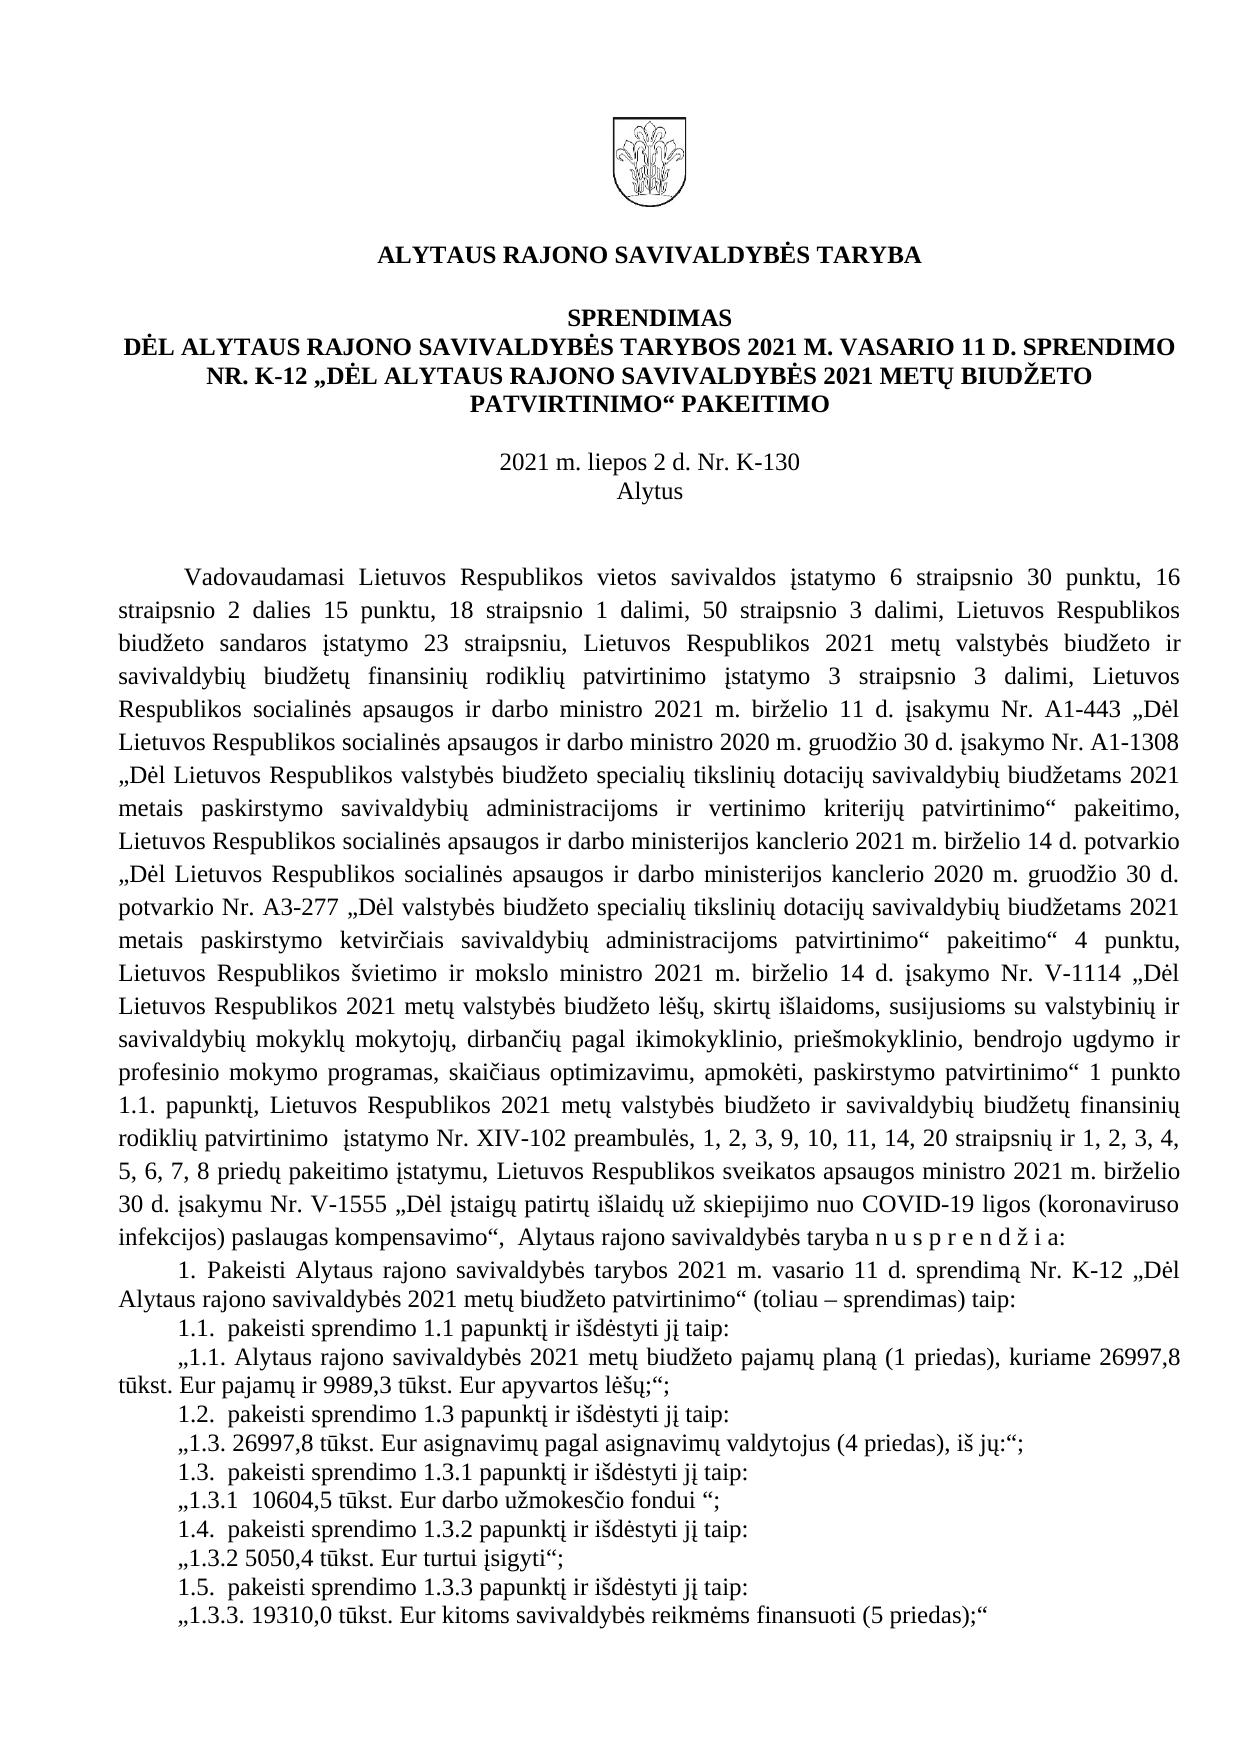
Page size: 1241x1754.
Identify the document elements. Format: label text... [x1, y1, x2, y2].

text „1.3.1 10604,5 tūkst. Eur darbo užmokesčio fondui “; [118, 1486, 1181, 1514]
text 1.1. pakeisti sprendimo 1.1 papunktį ir išdėstyti jį taip: [118, 1313, 1181, 1342]
text ALYTAUS RAJONO SAVIVALDYBĖS TARYBA [118, 241, 1181, 269]
text „1.3.3. 19310,0 tūkst. Eur kitoms savivaldybės reikmėms finansuoti (5 priedas);“ [118, 1601, 1181, 1629]
text 1.3. pakeisti sprendimo 1.3.1 papunktį ir išdėstyti jį taip: [118, 1457, 1181, 1486]
text 1.5. pakeisti sprendimo 1.3.3 papunktį ir išdėstyti jį taip: [118, 1572, 1181, 1601]
text DĖL ALYTAUS RAJONO SAVIVALDYBĖS TARYBOS 2021 M. VASARIO 11 D. SPRENDIMO NR. K-12 „DĖL ALYTAUS RAJONO SAVIVALDYBĖS 2021 METŲ BIUDŽETO PATVIRTINIMO“ PAKEITIMO [118, 332, 1181, 418]
text 1.4. pakeisti sprendimo 1.3.2 papunktį ir išdėstyti jį taip: [118, 1514, 1181, 1543]
text „1.3.2 5050,4 tūkst. Eur turtui įsigyti“; [118, 1543, 1181, 1572]
text Alytus [118, 476, 1181, 504]
text 1.2. pakeisti sprendimo 1.3 papunktį ir išdėstyti jį taip: [118, 1399, 1181, 1428]
text SPRENDIMAS [118, 303, 1181, 332]
text 2021 m. liepos 2 d. Nr. K-130 [118, 447, 1181, 476]
text „1.3. 26997,8 tūkst. Eur asignavimų pagal asignavimų valdytojus (4 priedas), iš jų:“; [118, 1428, 1181, 1457]
text „1.1. Alytaus rajono savivaldybės 2021 metų biudžeto pajamų planą (1 priedas), kuriame 26997,8 tūkst. Eur pajamų ir 9989,3 tūkst. Eur apyvartos lėšų;“; [118, 1342, 1181, 1399]
text 1. Pakeisti Alytaus rajono savivaldybės tarybos 2021 m. vasario 11 d. sprendimą Nr. K-12 „Dėl Alytaus rajono savivaldybės 2021 metų biudžeto patvirtinimo“ (toliau – sprendimas) taip: [118, 1256, 1181, 1313]
text Vadovaudamasi Lietuvos Respublikos vietos savivaldos įstatymo 6 straipsnio 30 punktu, 16 straipsnio 2 dalies 15 punktu, 18 straipsnio 1 dalimi, 50 straipsnio 3 dalimi, Lietuvos Respublikos biudžeto sandaros įstatymo 23 straipsniu, Lietuvos Respublikos 2021 metų valstybės biudžeto ir savivaldybių biudžetų finansinių rodiklių patvirtinimo įstatymo 3 straipsnio 3 dalimi, Lietuvos Respublikos socialinės apsaugos ir darbo ministro 2021 m. birželio 11 d. įsakymu Nr. A1-443 „Dėl Lietuvos Respublikos socialinės apsaugos ir darbo ministro 2020 m. gruodžio 30 d. įsakymo Nr. A1-1308 „Dėl Lietuvos Respublikos valstybės biudžeto specialių tikslinių dotacijų savivaldybių biudžetams 2021 metais paskirstymo savivaldybių administracijoms ir vertinimo kriterijų patvirtinimo“ pakeitimo, Lietuvos Respublikos socialinės apsaugos ir darbo ministerijos kanclerio 2021 m. birželio 14 d. potvarkio „Dėl Lietuvos Respublikos socialinės apsaugos ir darbo ministerijos kanclerio 2020 m. gruodžio 30 d. potvarkio Nr. A3-277 „Dėl valstybės biudžeto specialių tikslinių dotacijų savivaldybių biudžetams 2021 metais paskirstymo ketvirčiais savivaldybių administracijoms patvirtinimo“ pakeitimo“ 4 punktu, Lietuvos Respublikos švietimo ir mokslo ministro 2021 m. birželio 14 d. įsakymo Nr. V-1114 „Dėl Lietuvos Respublikos 2021 metų valstybės biudžeto lėšų, skirtų išlaidoms, susijusioms su valstybinių ir savivaldybių mokyklų mokytojų, dirbančių pagal ikimokyklinio, priešmokyklinio, bendrojo ugdymo ir profesinio mokymo programas, skaičiaus optimizavimu, apmokėti, paskirstymo patvirtinimo“ 1 punkto 1.1. papunktį, Lietuvos Respublikos 2021 metų valstybės biudžeto ir savivaldybių biudžetų finansinių rodiklių patvirtinimo įstatymo Nr. XIV-102 preambulės, 1, 2, 3, 9, 10, 11, 14, 20 straipsnių ir 1, 2, 3, 4, 5, 6, 7, 8 priedų pakeitimo įstatymu, Lietuvos Respublikos sveikatos apsaugos ministro 2021 m. birželio 30 d. įsakymu Nr. V-1555 „Dėl įstaigų patirtų išlaidų už skiepijimo nuo COVID-19 ligos (koronaviruso infekcijos) paslaugas kompensavimo“, Alytaus rajono savivaldybės taryba n u s p r e n d ž i a: [118, 562, 1181, 1251]
